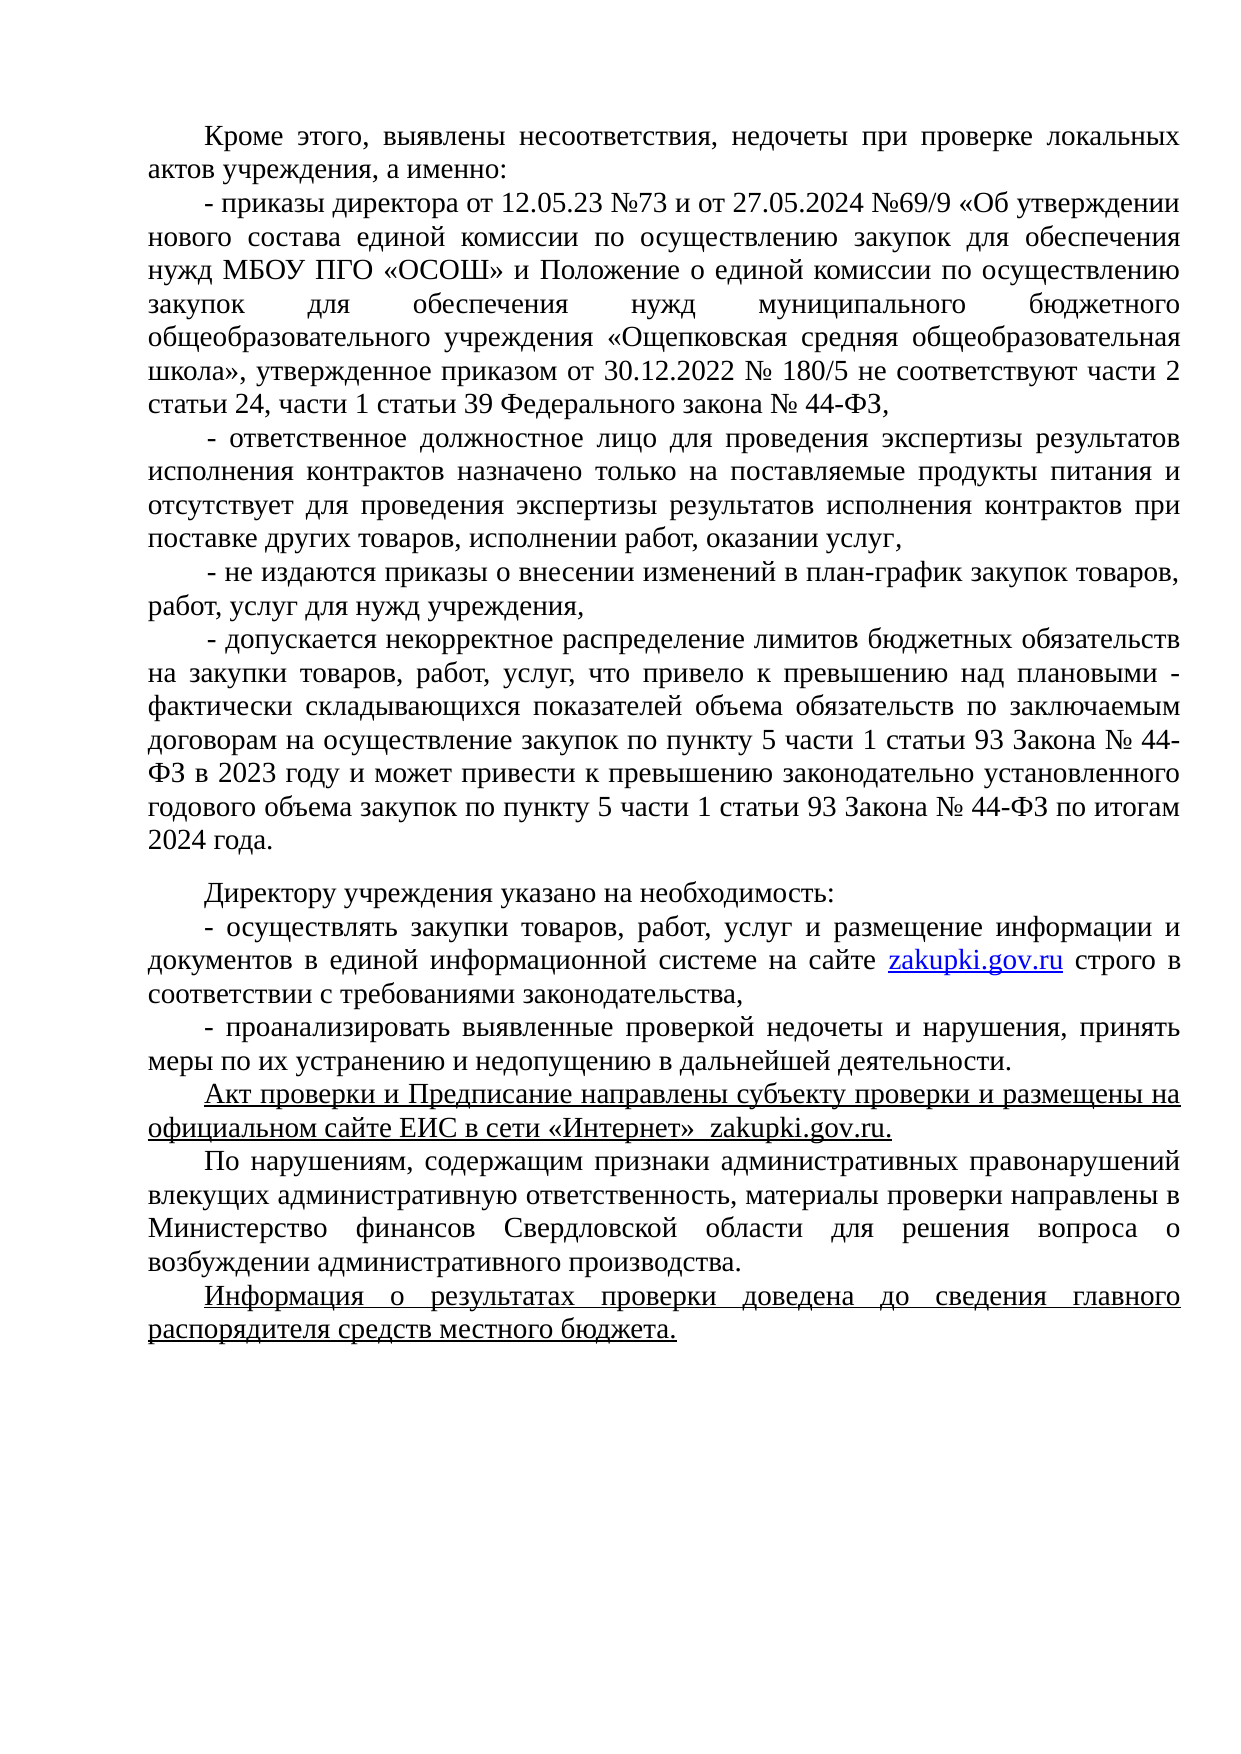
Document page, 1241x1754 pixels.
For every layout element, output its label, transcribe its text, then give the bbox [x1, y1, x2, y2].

text - допускается некорректное распределение лимитов бюджетных обязательств на закупки товаров, работ, услуг, что привело к превышению над плановыми - фактически складывающихся показателей объема обязательств по заключаемым договорам на осуществление закупок по пункту 5 части 1 статьи 93 Закона № 44-ФЗ в 2023 году и может привести к превышению законодательно установленного годового объема закупок по пункту 5 части 1 статьи 93 Закона № 44-ФЗ по итогам 2024 года. [148, 621, 1181, 856]
text Директору учреждения указано на необходимость: [148, 875, 1181, 909]
text Кроме этого, выявлены несоответствия, недочеты при проверке локальных актов учреждения, а именно: [148, 118, 1181, 185]
text По нарушениям, содержащим признаки административных правонарушений влекущих административную ответственность, материалы проверки направлены в Министерство финансов Свердловской области для решения вопроса о возбуждении административного производства. [148, 1143, 1181, 1278]
text - приказы директора от 12.05.23 №73 и от 27.05.2024 №69/9 «Об утверждении нового состава единой комиссии по осуществлению закупок для обеспечения нужд МБОУ ПГО «ОСОШ» и Положение о единой комиссии по осуществлению закупок для обеспечения нужд муниципального бюджетного общеобразовательного учреждения «Ощепковская средняя общеобразовательная школа», утвержденное приказом от 30.12.2022 № 180/5 не соответствуют части 2 статьи 24, части 1 статьи 39 Федерального закона № 44-ФЗ, [148, 185, 1181, 420]
text Акт проверки и Предписание направлены субъекту проверки и размещены на официальном сайте ЕИС в сети «Интернет» zakupki.gov.ru. [148, 1076, 1181, 1143]
text - ответственное должностное лицо для проведения экспертизы результатов исполнения контрактов назначено только на поставляемые продукты питания и отсутствует для проведения экспертизы результатов исполнения контрактов при поставке других товаров, исполнении работ, оказании услуг, [148, 420, 1181, 554]
text - осуществлять закупки товаров, работ, услуг и размещение информации и документов в единой информационной системе на сайте zakupki.gov.ru строго в соответствии с требованиями законодательства, [148, 909, 1181, 1009]
text - проанализировать выявленные проверкой недочеты и нарушения, принять меры по их устранению и недопущению в дальнейшей деятельности. [148, 1009, 1181, 1076]
text Информация о результатах проверки доведена до сведения главного распорядителя средств местного бюджета. [148, 1278, 1181, 1345]
text - не издаются приказы о внесении изменений в план-график закупок товаров, работ, услуг для нужд учреждения, [148, 554, 1181, 621]
